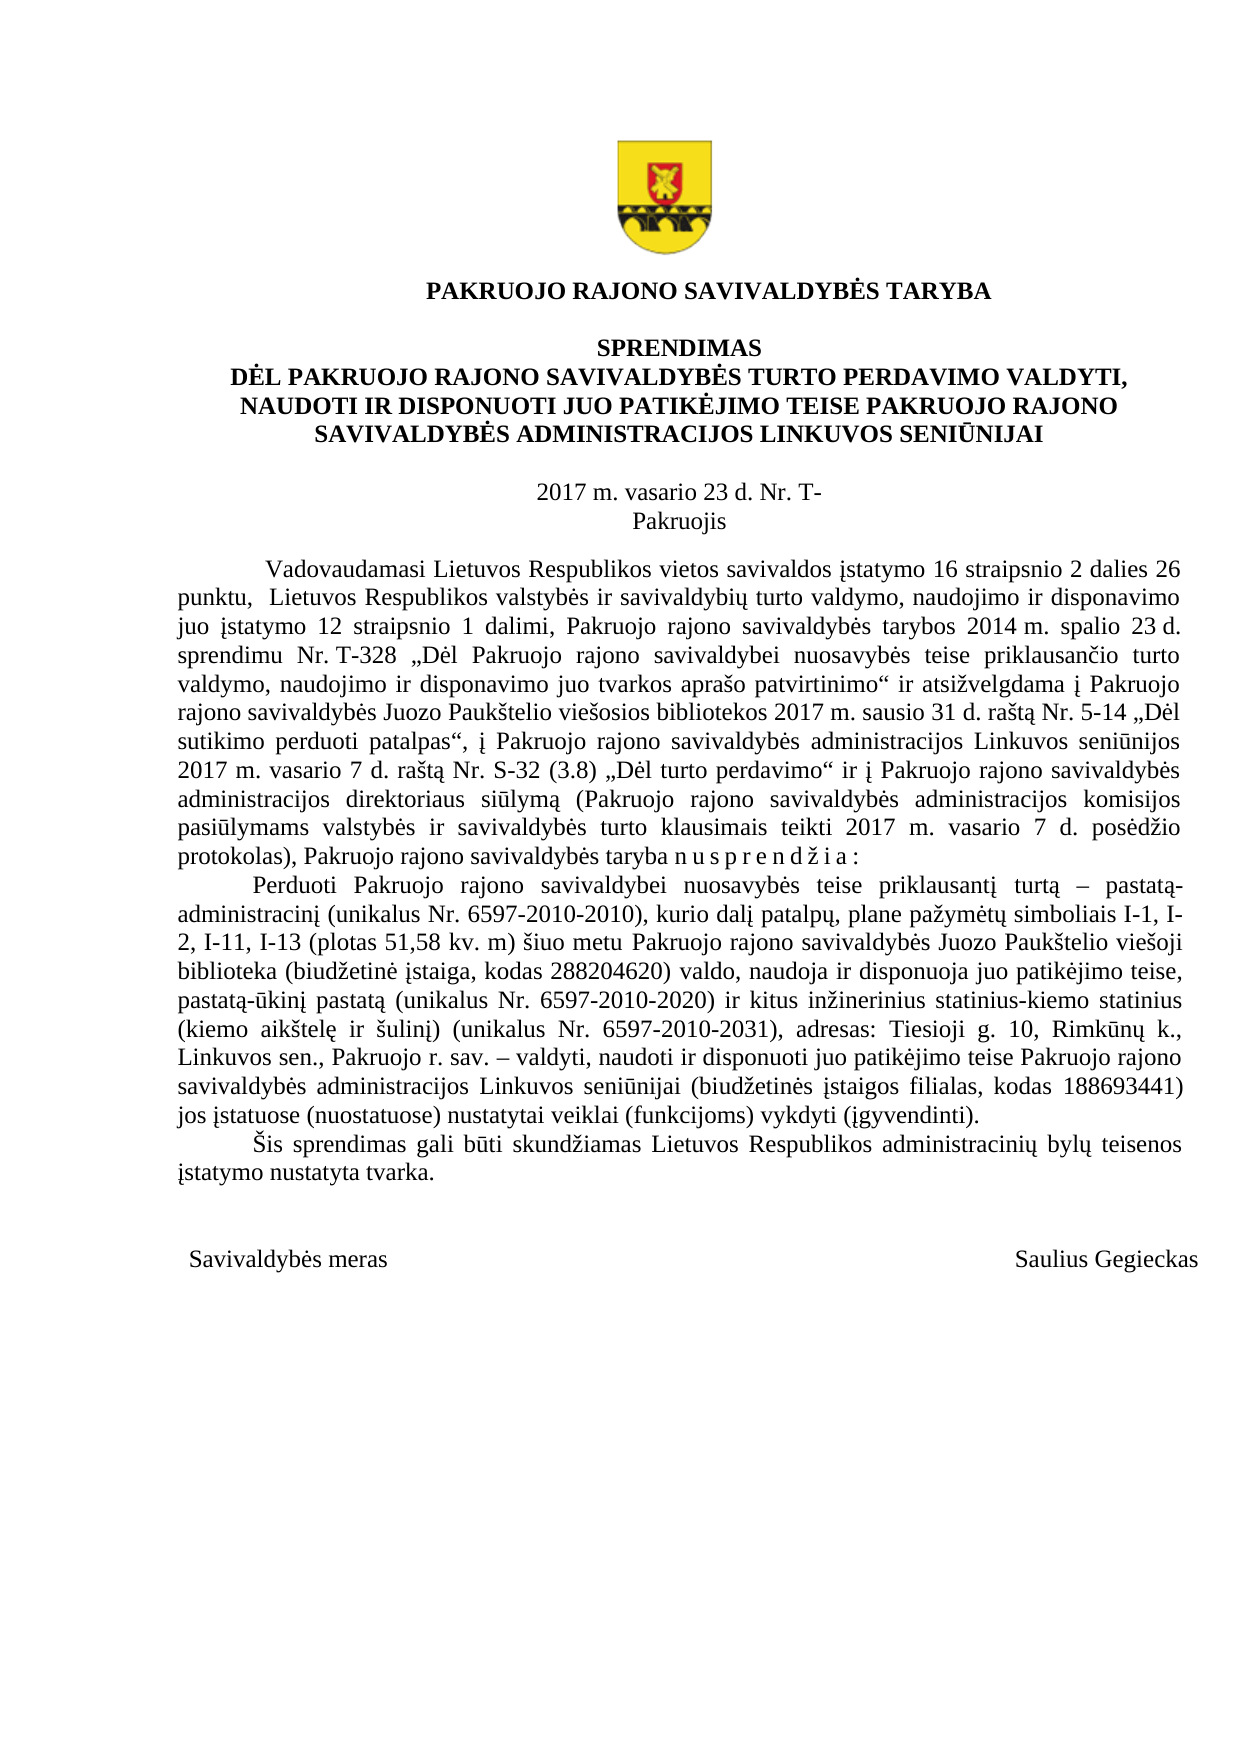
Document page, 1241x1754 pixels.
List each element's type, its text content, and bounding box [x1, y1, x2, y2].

subtitle SPRENDIMAS [177, 333, 1181, 362]
text 2017 m. vasario 23 d. Nr. T- [177, 477, 1181, 506]
text Vadovaudamasi Lietuvos Respublikos vietos savivaldos įstatymo 16 straipsnio 2 dalies 26 punktu, Lietuvos Respublikos valstybės ir savivaldybių turto valdymo, naudojimo ir disponavimo juo įstatymo 12 straipsnio 1 dalimi, Pakruojo rajono savivaldybės tarybos 2014 m. spalio 23 d. sprendimu Nr. T-328 „Dėl Pakruojo rajono savivaldybei nuosavybės teise priklausančio turto valdymo, naudojimo ir disponavimo juo tvarkos aprašo patvirtinimo“ ir atsižvelgdama į Pakruojo rajono savivaldybės Juozo Paukštelio viešosios bibliotekos 2017 m. sausio 31 d. raštą Nr. 5-14 „Dėl sutikimo perduoti patalpas“, į Pakruojo rajono savivaldybės administracijos Linkuvos seniūnijos 2017 m. vasario 7 d. raštą Nr. S-32 (3.8) „Dėl turto perdavimo“ ir į Pakruojo rajono savivaldybės administracijos direktoriaus siūlymą (Pakruojo rajono savivaldybės administracijos komisijos pasiūlymams valstybės ir savivaldybės turto klausimais teikti 2017 m. vasario 7 d. posėdžio protokolas), Pakruojo rajono savivaldybės taryba nusprendžia: [177, 554, 1181, 870]
text PAKRUOJO RAJONO SAVIVALDYBĖS TARYBA [177, 276, 1181, 304]
text Perduoti Pakruojo rajono savivaldybei nuosavybės teise priklausantį turtą – pastatą-administracinį (unikalus Nr. 6597-2010-2010), kurio dalį patalpų, plane pažymėtų simboliais I-1, I-2, I-11, I-13 (plotas 51,58 kv. m) šiuo metu Pakruojo rajono savivaldybės Juozo Paukštelio viešoji biblioteka (biudžetinė įstaiga, kodas 288204620) valdo, naudoja ir disponuoja juo patikėjimo teise, pastatą-ūkinį pastatą (unikalus Nr. 6597-2010-2020) ir kitus inžinerinius statinius-kiemo statinius (kiemo aikštelę ir šulinį) (unikalus Nr. 6597-2010-2031), adresas: Tiesioji g. 10, Rimkūnų k., Linkuvos sen., Pakruojo r. sav. – valdyti, naudoti ir disponuoti juo patikėjimo teise Pakruojo rajono savivaldybės administracijos Linkuvos seniūnijai (biudžetinės įstaigos filialas, kodas 188693441) jos įstatuose (nuostatuose) nustatytai veiklai (funkcijoms) vykdyti (įgyvendinti). [177, 870, 1183, 1129]
table_header Saulius Gegieckas [679, 1215, 1207, 1272]
text Pakruojis [177, 506, 1181, 534]
text Šis sprendimas gali būti skundžiamas Lietuvos Respublikos administracinių bylų teisenos įstatymo nustatyta tvarka. [177, 1129, 1183, 1186]
table_header Savivaldybės meras [177, 1215, 678, 1272]
text DĖL PAKRUOJO RAJONO SAVIVALDYBĖS TURTO PERDAVIMO VALDYTI, NAUDOTI IR DISPONUOTI JUO PATIKĖJIMO TEISE PAKRUOJO RAJONO SAVIVALDYBĖS ADMINISTRACIJOS LINKUVOS SENIŪNIJAI [177, 362, 1181, 448]
